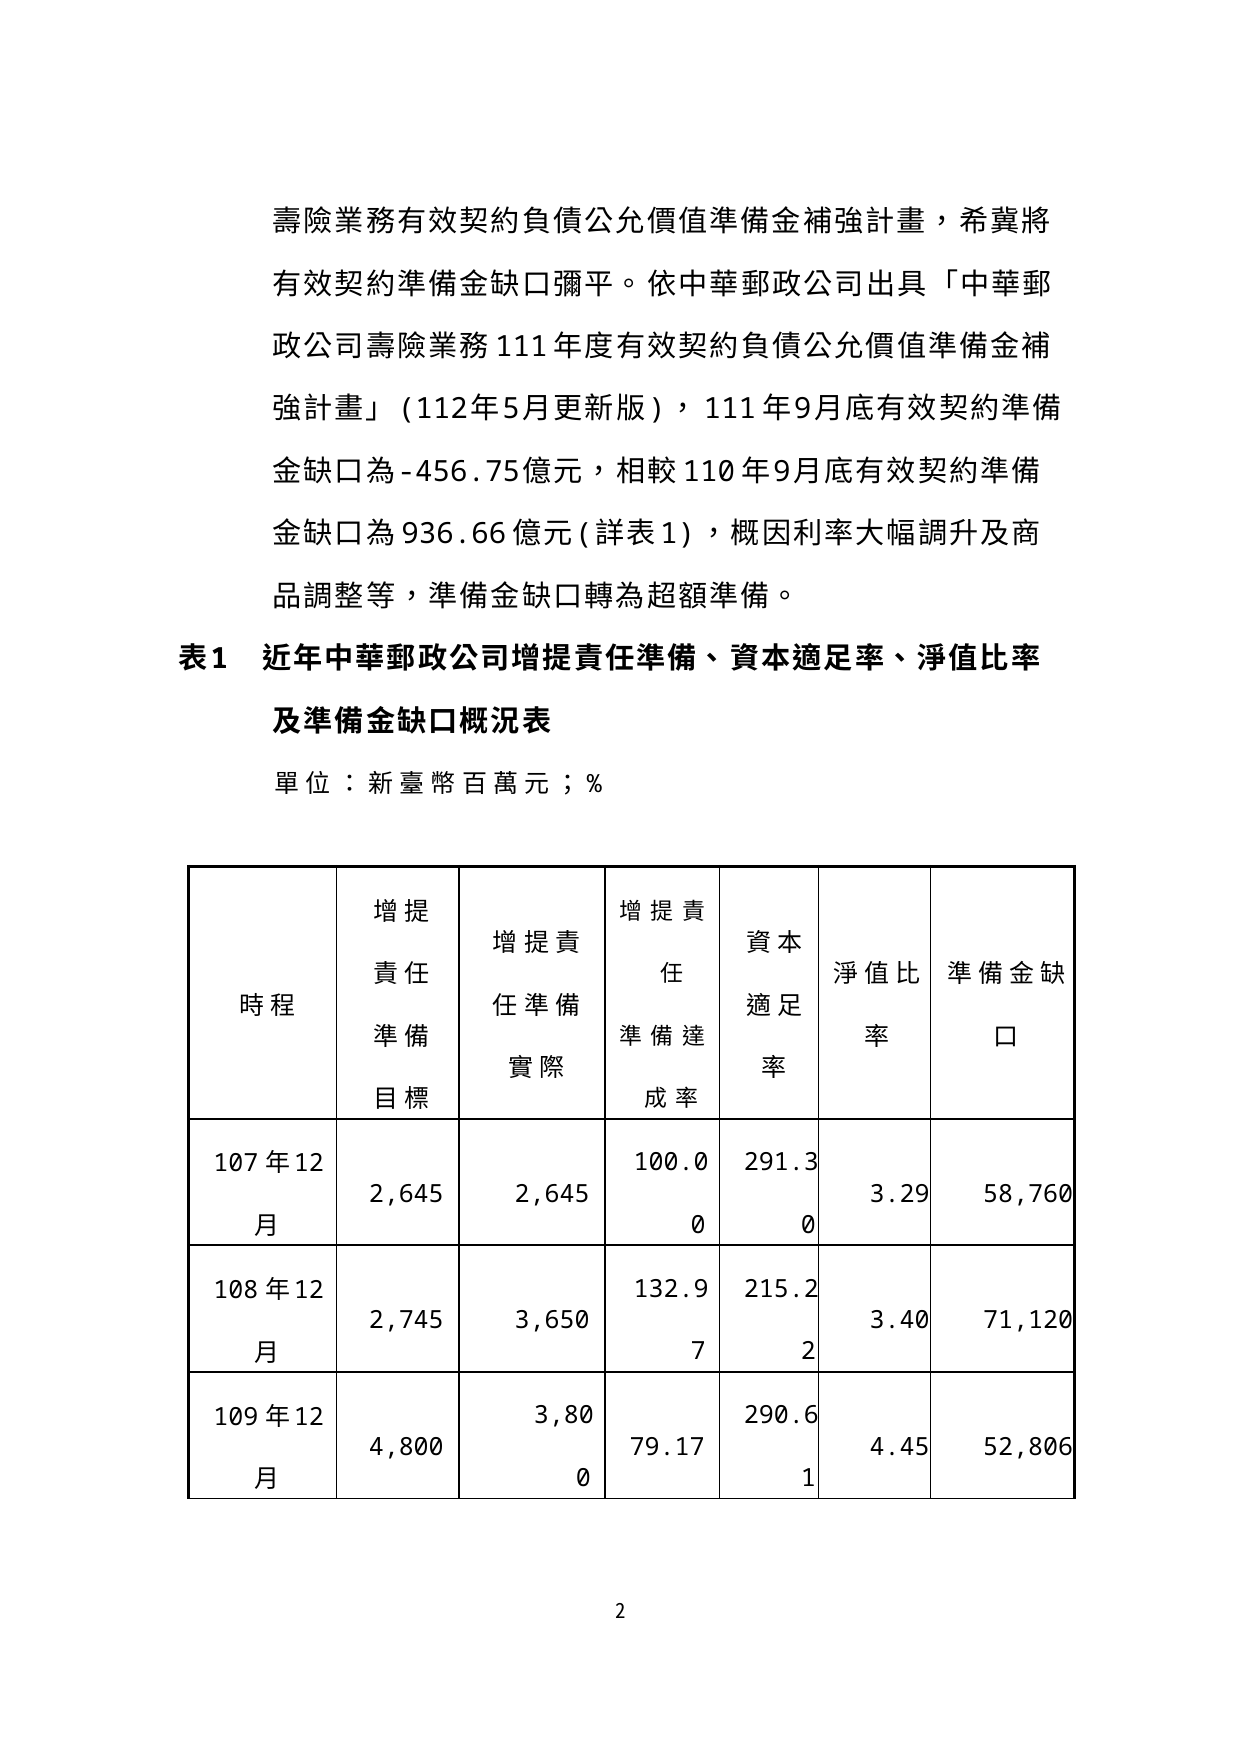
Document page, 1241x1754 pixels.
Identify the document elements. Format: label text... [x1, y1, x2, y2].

table_cell 3.29 [819, 1120, 930, 1244]
table_cell 時程 [190, 868, 336, 1118]
table_cell 2,645 [337, 1120, 458, 1244]
table_cell 132.97 [606, 1246, 719, 1371]
table_cell 2,645 [460, 1120, 604, 1244]
text 壽險業務有效契約負債公允價值準備金補強計畫，希冀將有效契約準備金缺口彌平。依中華郵政公司出具「中華郵政公司壽險業務111年度有效契約負債公允價值準備金補強計畫」(112年5月更新版)，111年9月底有效契約準備金缺口為-456.75億元，相較110年9月底有效契約準備金缺口為936.66億元(詳表1)，概因利率大幅調升及商品調整等，準備金缺口轉為超額準備。 [266, 177, 1063, 615]
table_cell 108年12月 [190, 1246, 336, 1371]
table_cell 增提責任準備目標 [337, 868, 458, 1118]
table_cell 107年12月 [190, 1120, 336, 1244]
table_cell 71,120 [931, 1246, 1073, 1371]
table_cell 3,800 [460, 1373, 604, 1497]
table_header [189, 802, 1074, 865]
table_cell 52,806 [931, 1373, 1073, 1497]
table_cell 增提責任 準備達成率 [606, 868, 719, 1118]
table_cell 淨值比率 [819, 868, 930, 1118]
table_cell 291.30 [720, 1120, 818, 1244]
table_cell 79.17 [606, 1373, 719, 1497]
table_cell 109年12月 [190, 1373, 336, 1497]
table_cell 215.22 [720, 1246, 818, 1371]
table_cell 2,745 [337, 1246, 458, 1371]
table_cell 4,800 [337, 1373, 458, 1497]
table_cell 290.61 [720, 1373, 818, 1497]
table_cell 增提責任準備實際 [460, 868, 604, 1118]
table_cell 100.00 [606, 1120, 719, 1244]
table_cell 資本適足率 [720, 868, 818, 1118]
table_cell 3,650 [460, 1246, 604, 1371]
table_cell 4.45 [819, 1373, 930, 1497]
table_cell 準備金缺口 [931, 868, 1073, 1118]
text 表1 近年中華郵政公司增提責任準備、資本適足率、淨值比率及準備金缺口概況表 單位：新臺幣百萬元；% [177, 615, 1063, 802]
table_cell 58,760 [931, 1120, 1073, 1244]
table_cell 3.40 [819, 1246, 930, 1371]
